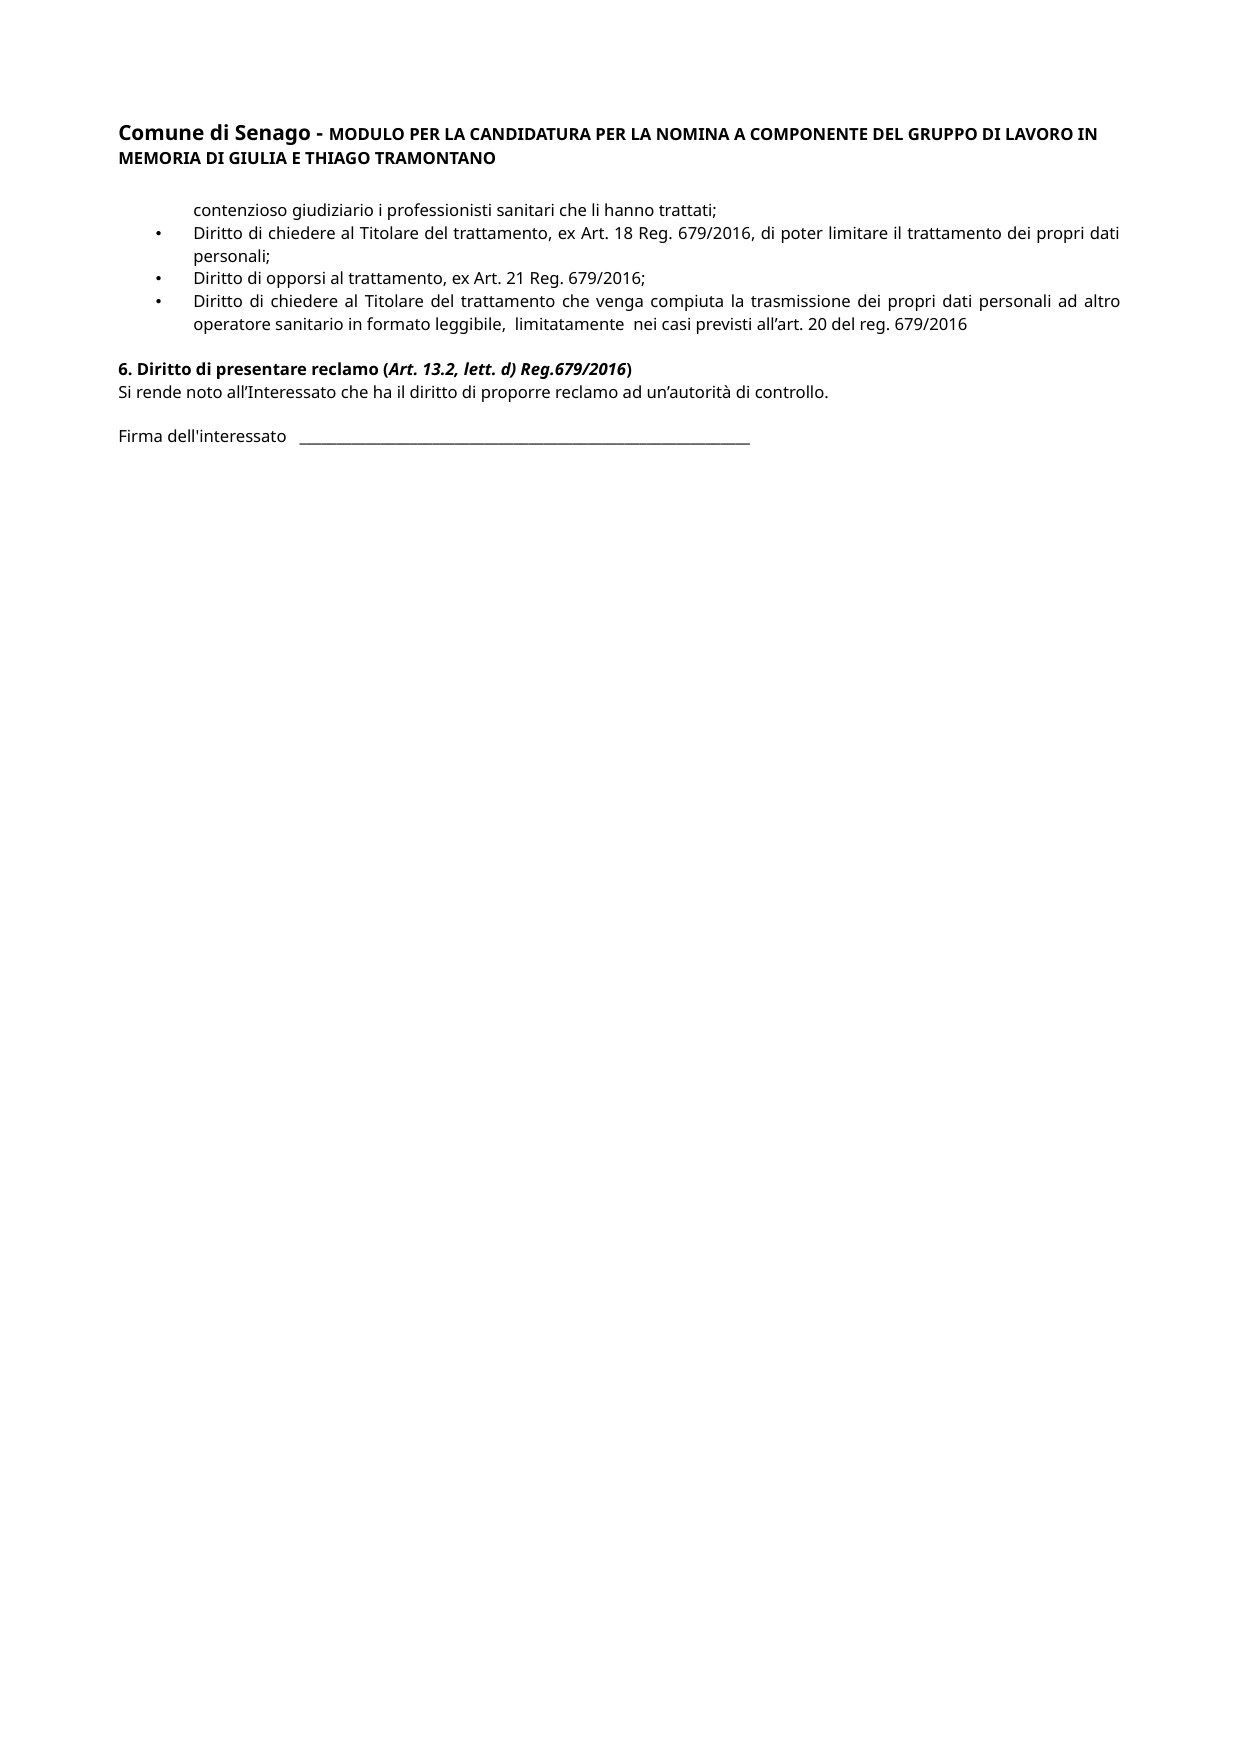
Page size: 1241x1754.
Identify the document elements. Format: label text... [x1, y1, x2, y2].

list Diritto di chiedere al Titolare del trattamento, ex Art. 18 Reg. 679/2016, di poter limitare il trattamento dei propri dati personali; [156, 221, 1122, 267]
text Si rende noto all’Interessato che ha il diritto di proporre reclamo ad un’autorità di controllo. [118, 380, 1122, 403]
text Firma dell'interessato _____________________________________________________________ [118, 420, 1122, 449]
list contenzioso giudiziario i professionisti sanitari che li hanno trattati; [156, 199, 1122, 221]
text 6. Diritto di presentare reclamo (Art. 13.2, lett. d) Reg.679/2016) [118, 358, 1122, 380]
list Diritto di opporsi al trattamento, ex Art. 21 Reg. 679/2016; [156, 267, 1122, 289]
list Diritto di chiedere al Titolare del trattamento che venga compiuta la trasmissione dei propri dati personali ad altro operatore sanitario in formato leggibile, limitatamente nei casi previsti all’art. 20 del reg. 679/2016 [156, 289, 1122, 335]
